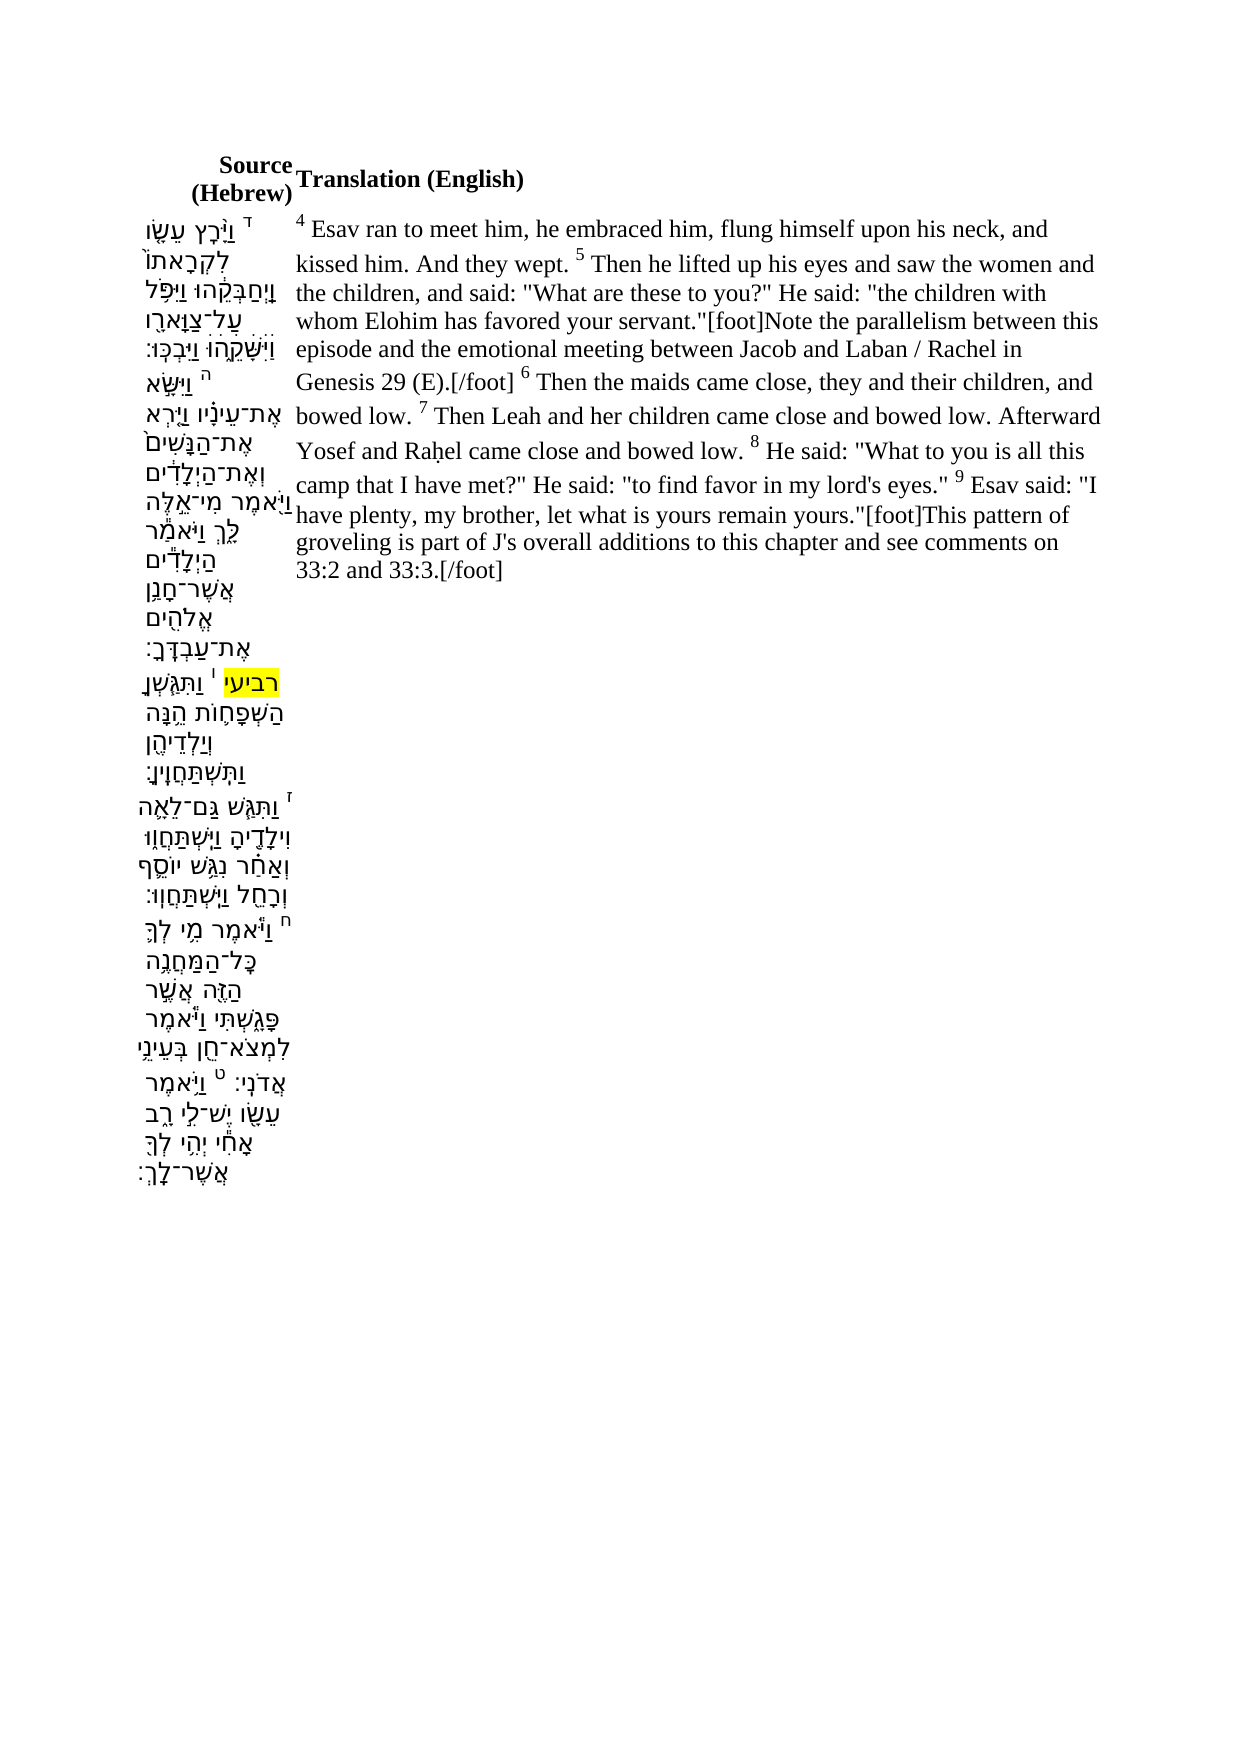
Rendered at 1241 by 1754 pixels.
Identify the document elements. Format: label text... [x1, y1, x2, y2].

table_cell 4 Esav ran to meet him, he embraced him, flung himself upon his neck, and kissed him. And they wept. 5 Then he lifted up his eyes and saw the women and the children, and said: "What are these to you?" He said: "the children with whom Elohim has favored your servant."[foot]Note the parallelism between this episode and the emotional meeting between Jacob and Laban / Rachel in Genesis 29 (E).[/foot] 6 Then the maids came close, they and their children, and bowed low. 7 Then Leah and her children came close and bowed low. Afterward Yosef and Raḥel came close and bowed low. 8 He said: "What to you is all this camp that I have met?" He said: "to find favor in my lord's eyes." 9 Esav said: "I have plenty, my brother, let what is yours remain yours."[foot]This pattern of groveling is part of J's overall additions to this chapter and see comments on 33:2 and 33:3.[/foot] [294, 209, 1105, 1188]
table_header Translation (English) [294, 150, 1105, 208]
table_cell ד וַיָּ֨רׇץ עֵשָׂ֤ו לִקְרָאתוֹ֙ וַֽיְחַבְּקֵ֔הוּ וַיִּפֹּ֥ל עַל־צַוָּארָ֖ו וַׄיִּׄשָּׁׄקֵ֑ׄהׄוּׄ וַיִּבְכּֽוּ׃ ה וַיִּשָּׂ֣א אֶת־עֵינָ֗יו וַיַּ֤רְא אֶת־הַנָּשִׁים֙ וְאֶת־הַיְלָדִ֔ים וַיֹּ֖אמֶר מִי־אֵ֣לֶּה לָּ֑ךְ וַיֹּאמַ֕ר הַיְלָדִ֕ים אֲשֶׁר־חָנַ֥ן אֱלֹהִ֖ים אֶת־עַבְדֶּֽךָ׃ רביעי ו וַתִּגַּ֧שְׁןָ הַשְּׁפָח֛וֹת הֵ֥נָּה וְיַלְדֵיהֶ֖ן וַתִּֽשְׁתַּחֲוֶֽיןָ׃ ז וַתִּגַּ֧שׁ גַּם־לֵאָ֛ה וִילָדֶ֖יהָ וַיִּֽשְׁתַּחֲו֑וּ וְאַחַ֗ר נִגַּ֥שׁ יוֹסֵ֛ף וְרָחֵ֖ל וַיִּֽשְׁתַּחֲוֽוּ׃ ח וַיֹּ֕אמֶר מִ֥י לְךָ֛ כׇּל־הַמַּחֲנֶ֥ה הַזֶּ֖ה אֲשֶׁ֣ר פָּגָ֑שְׁתִּי וַיֹּ֕אמֶר לִמְצֹא־חֵ֖ן בְּעֵינֵ֥י אֲדֹנִֽי׃ ט וַיֹּ֥אמֶר עֵשָׂ֖ו יֶשׁ־לִ֣י רָ֑ב אָחִ֕י יְהִ֥י לְךָ֖ אֲשֶׁר־לָֽךְ׃ [135, 209, 294, 1188]
table_header Source (Hebrew) [135, 150, 294, 208]
